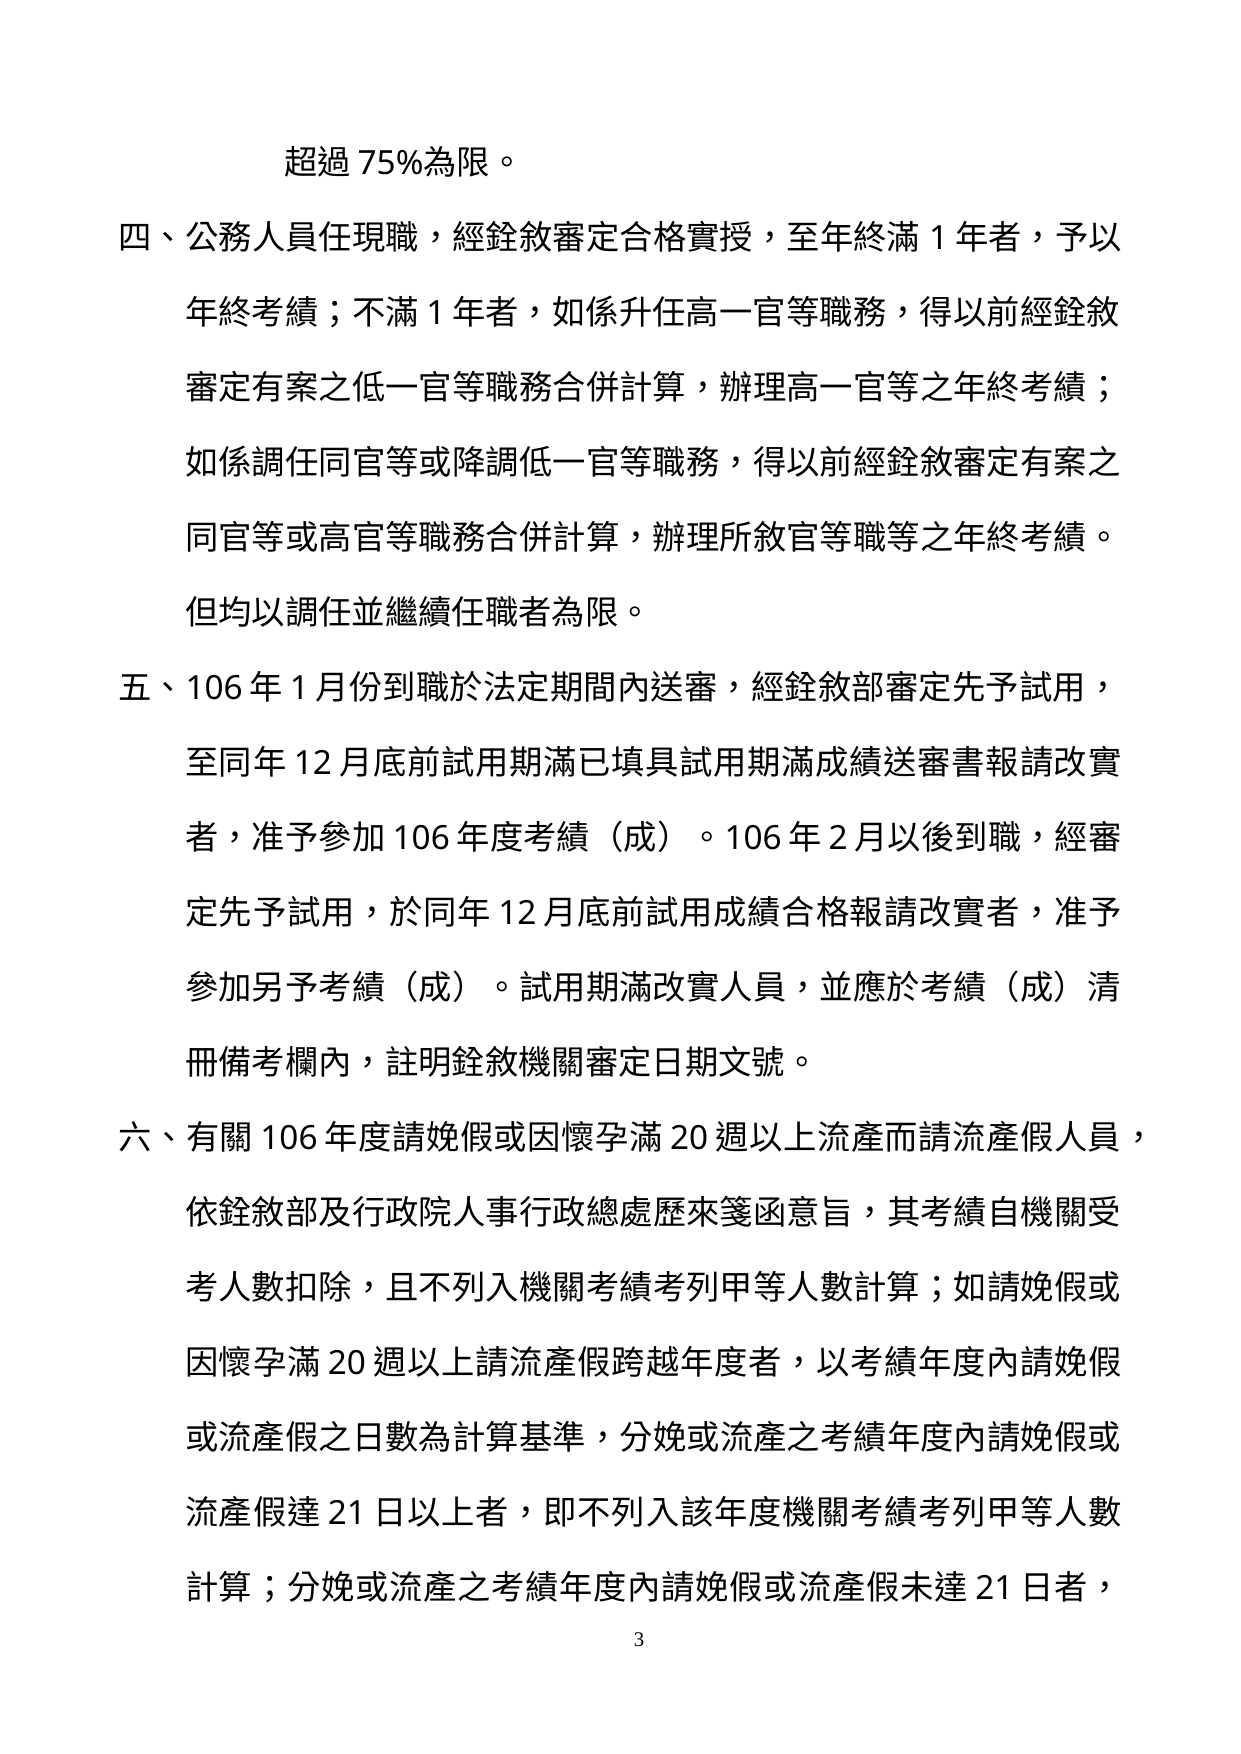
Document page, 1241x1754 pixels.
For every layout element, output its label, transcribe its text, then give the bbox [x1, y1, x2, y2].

text 四、公務人員任現職，經銓敘審定合格實授，至年終滿1年者，予以年終考績；不滿1年者，如係升任高一官等職務，得以前經銓敘審定有案之低一官等職務合併計算，辦理高一官等之年終考績；如係調任同官等或降調低一官等職務，得以前經銓敘審定有案之同官等或高官等職務合併計算，辦理所敘官等職等之年終考績。但均以調任並繼續任職者為限。 [118, 198, 1122, 648]
text 六、有關106年度請娩假或因懷孕滿20週以上流產而請流產假人員，依銓敘部及行政院人事行政總處歷來箋函意旨，其考績自機關受考人數扣除，且不列入機關考績考列甲等人數計算；如請娩假或因懷孕滿20週以上請流產假跨越年度者，以考績年度內請娩假或流產假之日數為計算基準，分娩或流產之考績年度內請娩假或流產假達21日以上者，即不列入該年度機關考績考列甲等人數計算；分娩或流產之考績年度內請娩假或流產假未達21日者，則於次一考績年度不列入機關考績考列甲等人數計算。惟對於請娩假或流產假者之考績，除依考績法施行細則第4條第6項規定，不得以所請產前假、娩假、流產假及因安胎事由所請之事假、病假（含延長病假）等作為考績等次之考量因素外，仍應本於考績綜覈名實、信賞必罰之旨，依其考績年度內之工作績效表現覈實考評。另機關對於身心障礙受考人之考績，除考量其工作績效、學識、操行、才能等因素外，宜適度衡酌其身心障礙情形是否與一般人員所得承擔之業務輕重有別後予以覈實考核。 [118, 1098, 1122, 1623]
text 超過75%為限。 [218, 123, 1122, 198]
text 五、106年1月份到職於法定期間內送審，經銓敘部審定先予試用，至同年12月底前試用期滿已填具試用期滿成績送審書報請改實者，准予參加106年度考績（成）。106年2月以後到職，經審定先予試用，於同年12月底前試用成績合格報請改實者，准予參加另予考績（成）。試用期滿改實人員，並應於考績（成）清冊備考欄內，註明銓敘機關審定日期文號。 [118, 648, 1122, 1098]
